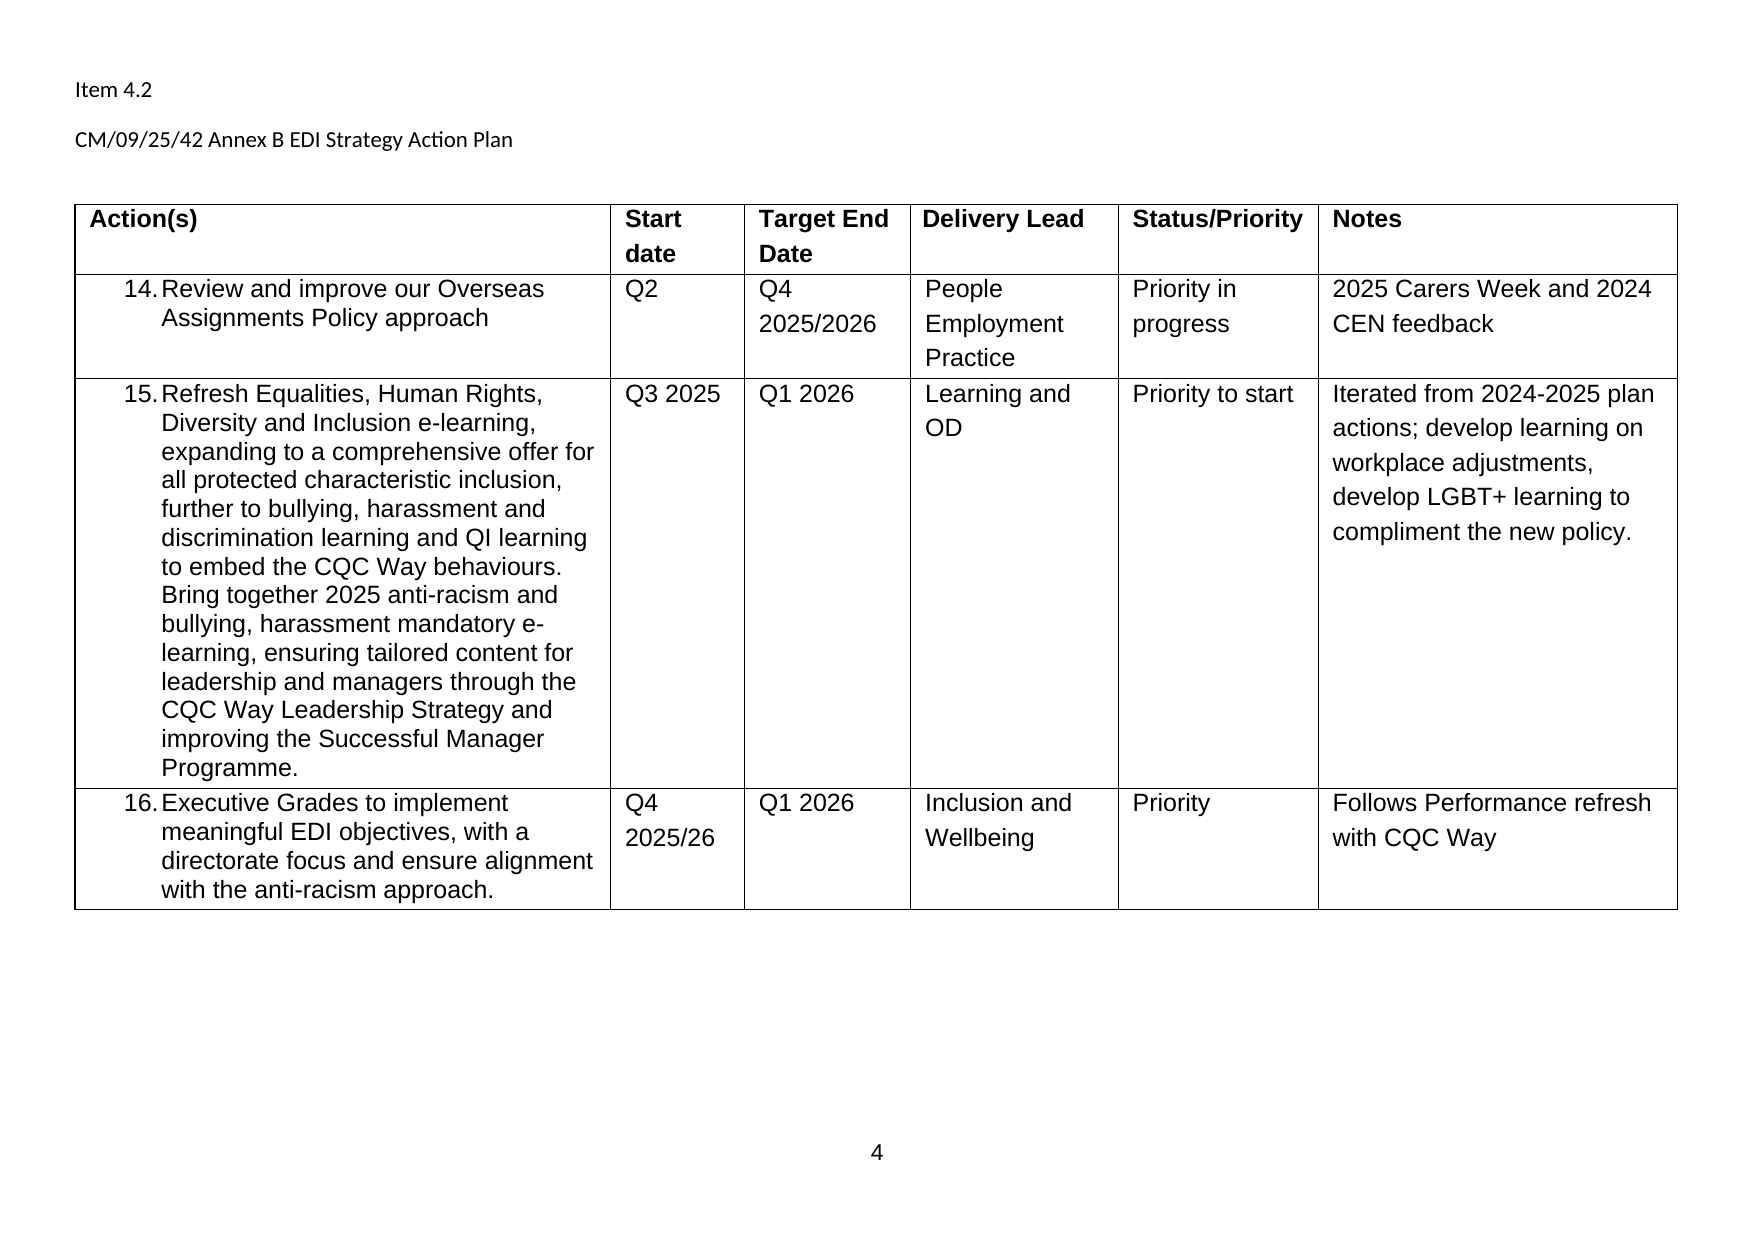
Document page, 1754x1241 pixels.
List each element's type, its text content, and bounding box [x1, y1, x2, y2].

table_cell People Employment Practice [911, 275, 1118, 378]
table_cell Q3 2025 [611, 379, 744, 787]
table_cell Q2 [611, 275, 744, 378]
table_cell Q1 2026 [745, 379, 910, 787]
table_header Start date [611, 205, 744, 273]
table_header Status/Priority [1119, 205, 1318, 273]
table_cell Priority [1119, 789, 1318, 909]
table_cell Refresh Equalities, Human Rights, Diversity and Inclusion e-learning, expanding to a comprehensive offer for all protected characteristic inclusion, further to bullying, harassment and discrimination learning and QI learning to embed the CQC Way behaviours. Bring together 2025 anti-racism and bullying, harassment mandatory e-learning, ensuring tailored content for leadership and managers through the CQC Way Leadership Strategy and improving the Successful Manager Programme. [76, 379, 610, 787]
table_cell Learning and OD [911, 379, 1118, 787]
table_cell Priority in progress [1119, 275, 1318, 378]
table_cell Iterated from 2024-2025 plan actions; develop learning on workplace adjustments, develop LGBT+ learning to compliment the new policy. [1319, 379, 1677, 787]
table_header Delivery Lead [911, 205, 1118, 273]
table_header Target End Date [745, 205, 910, 273]
table_cell Priority to start [1119, 379, 1318, 787]
table_cell Q4 2025/2026 [745, 275, 910, 378]
table_cell 2025 Carers Week and 2024 CEN feedback [1319, 275, 1677, 378]
table_cell Q4 2025/26 [611, 789, 744, 909]
table_cell Inclusion and Wellbeing [911, 789, 1118, 909]
table_cell Executive Grades to implement meaningful EDI objectives, with a directorate focus and ensure alignment with the anti-racism approach. [76, 789, 610, 909]
table_header Notes [1319, 205, 1677, 273]
table_cell Q1 2026 [745, 789, 910, 909]
table_cell Follows Performance refresh with CQC Way [1319, 789, 1677, 909]
table_header Action(s) [76, 205, 610, 273]
table_cell Review and improve our Overseas Assignments Policy approach [76, 275, 610, 378]
